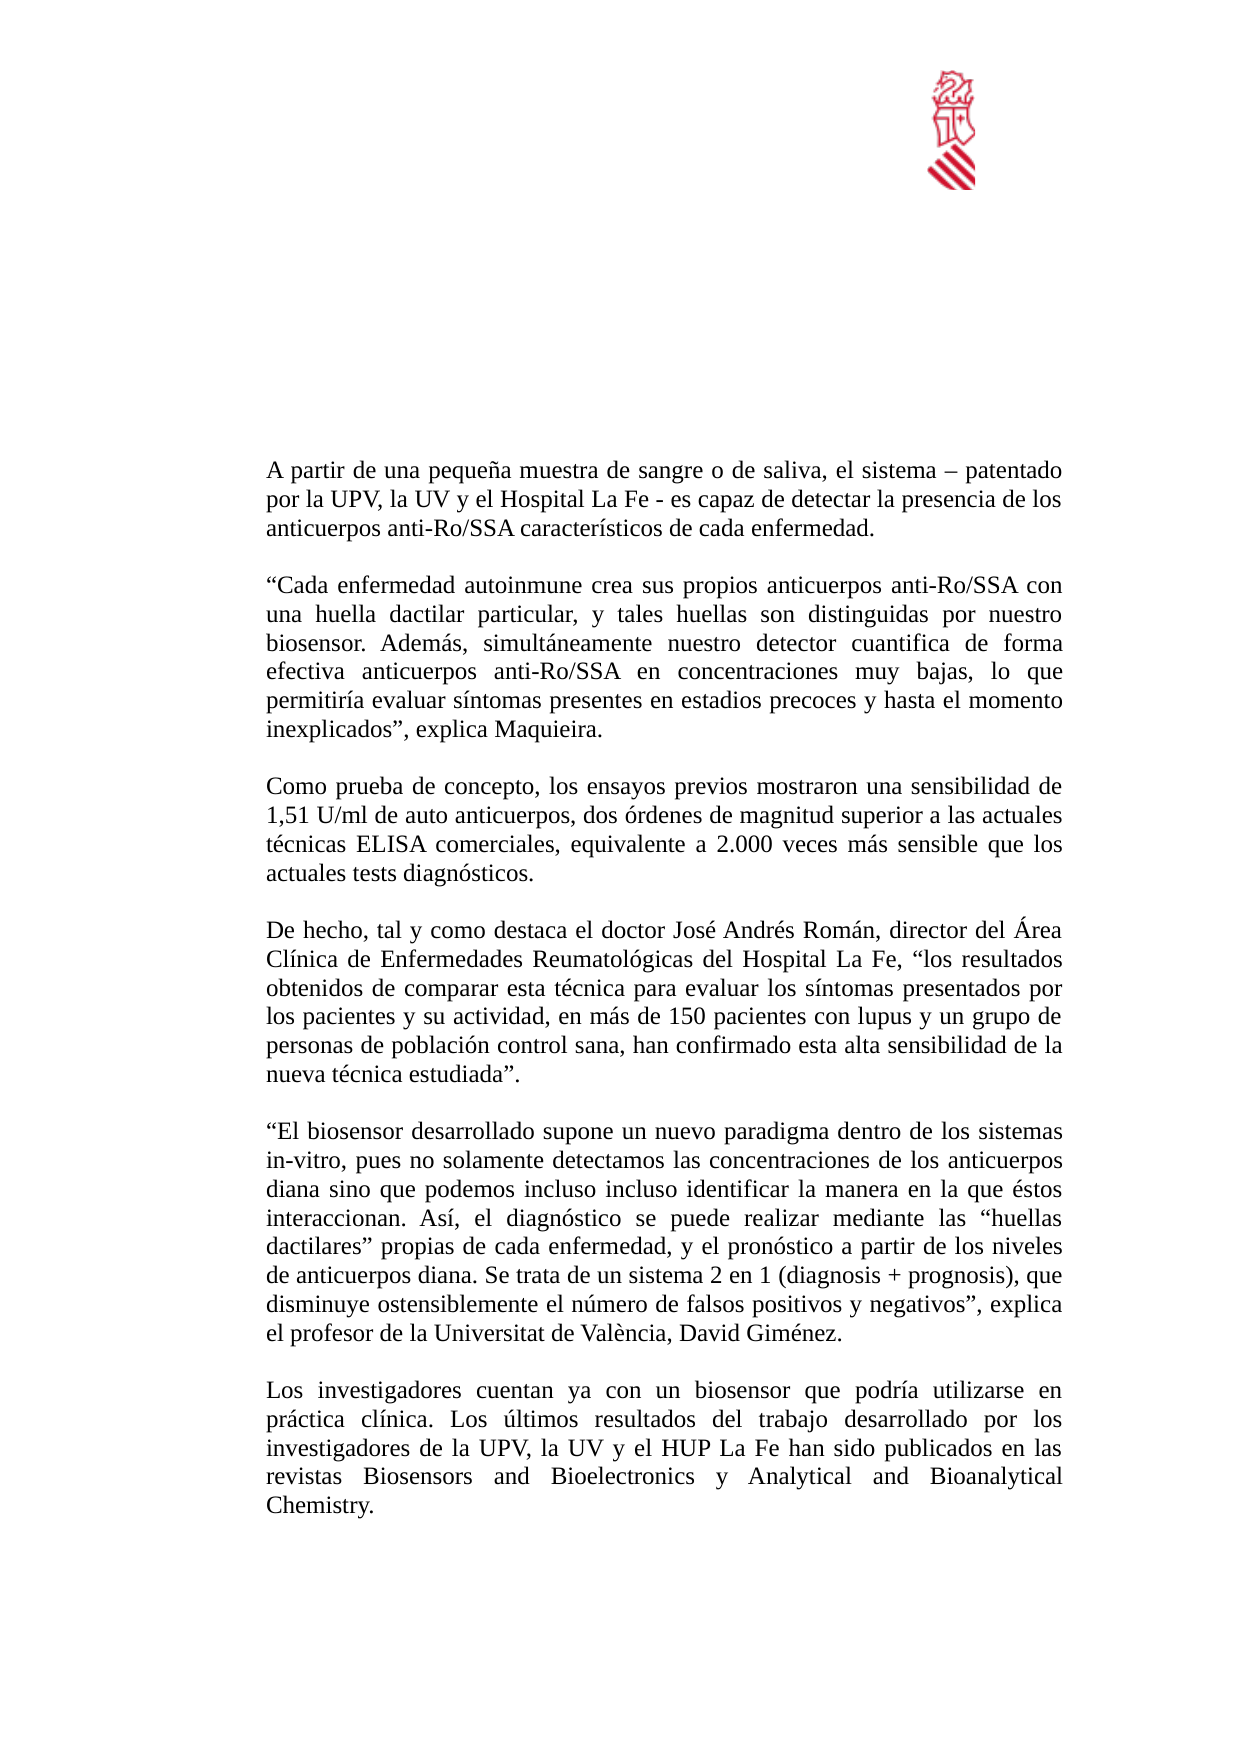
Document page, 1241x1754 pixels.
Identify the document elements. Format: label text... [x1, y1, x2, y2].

text “Cada enfermedad autoinmune crea sus propios anticuerpos anti-Ro/SSA con una huella dactilar particular, y tales huellas son distinguidas por nuestro biosensor. Además, simultáneamente nuestro detector cuantifica de forma efectiva anticuerpos anti-Ro/SSA en concentraciones muy bajas, lo que permitiría evaluar síntomas presentes en estadios precoces y hasta el momento inexplicados”, explica Maquieira. [266, 570, 1064, 743]
text “El biosensor desarrollado supone un nuevo paradigma dentro de los sistemas in-vitro, pues no solamente detectamos las concentraciones de los anticuerpos diana sino que podemos incluso incluso identificar la manera en la que éstos interaccionan. Así, el diagnóstico se puede realizar mediante las “huellas dactilares” propias de cada enfermedad, y el pronóstico a partir de los niveles de anticuerpos diana. Se trata de un sistema 2 en 1 (diagnosis + prognosis), que disminuye ostensiblemente el número de falsos positivos y negativos”, explica el profesor de la Universitat de València, David Giménez. [266, 1116, 1064, 1346]
text A partir de una pequeña muestra de sangre o de saliva, el sistema – patentado por la UPV, la UV y el Hospital La Fe - es capaz de detectar la presencia de los anticuerpos anti-Ro/SSA característicos de cada enfermedad. [266, 455, 1064, 541]
text De hecho, tal y como destaca el doctor José Andrés Román, director del Área Clínica de Enfermedades Reumatológicas del Hospital La Fe, “los resultados obtenidos de comparar esta técnica para evaluar los síntomas presentados por los pacientes y su actividad, en más de 150 pacientes con lupus y un grupo de personas de población control sana, han confirmado esta alta sensibilidad de la nueva técnica estudiada”. [266, 915, 1064, 1088]
text Como prueba de concepto, los ensayos previos mostraron una sensibilidad de 1,51 U/ml de auto anticuerpos, dos órdenes de magnitud superior a las actuales técnicas ELISA comerciales, equivalente a 2.000 veces más sensible que los actuales tests diagnósticos. [266, 771, 1064, 886]
text Los investigadores cuentan ya con un biosensor que podría utilizarse en práctica clínica. Los últimos resultados del trabajo desarrollado por los investigadores de la UPV, la UV y el HUP La Fe han sido publicados en las revistas Biosensors and Bioelectronics y Analytical and Bioanalytical Chemistry. [266, 1375, 1064, 1519]
